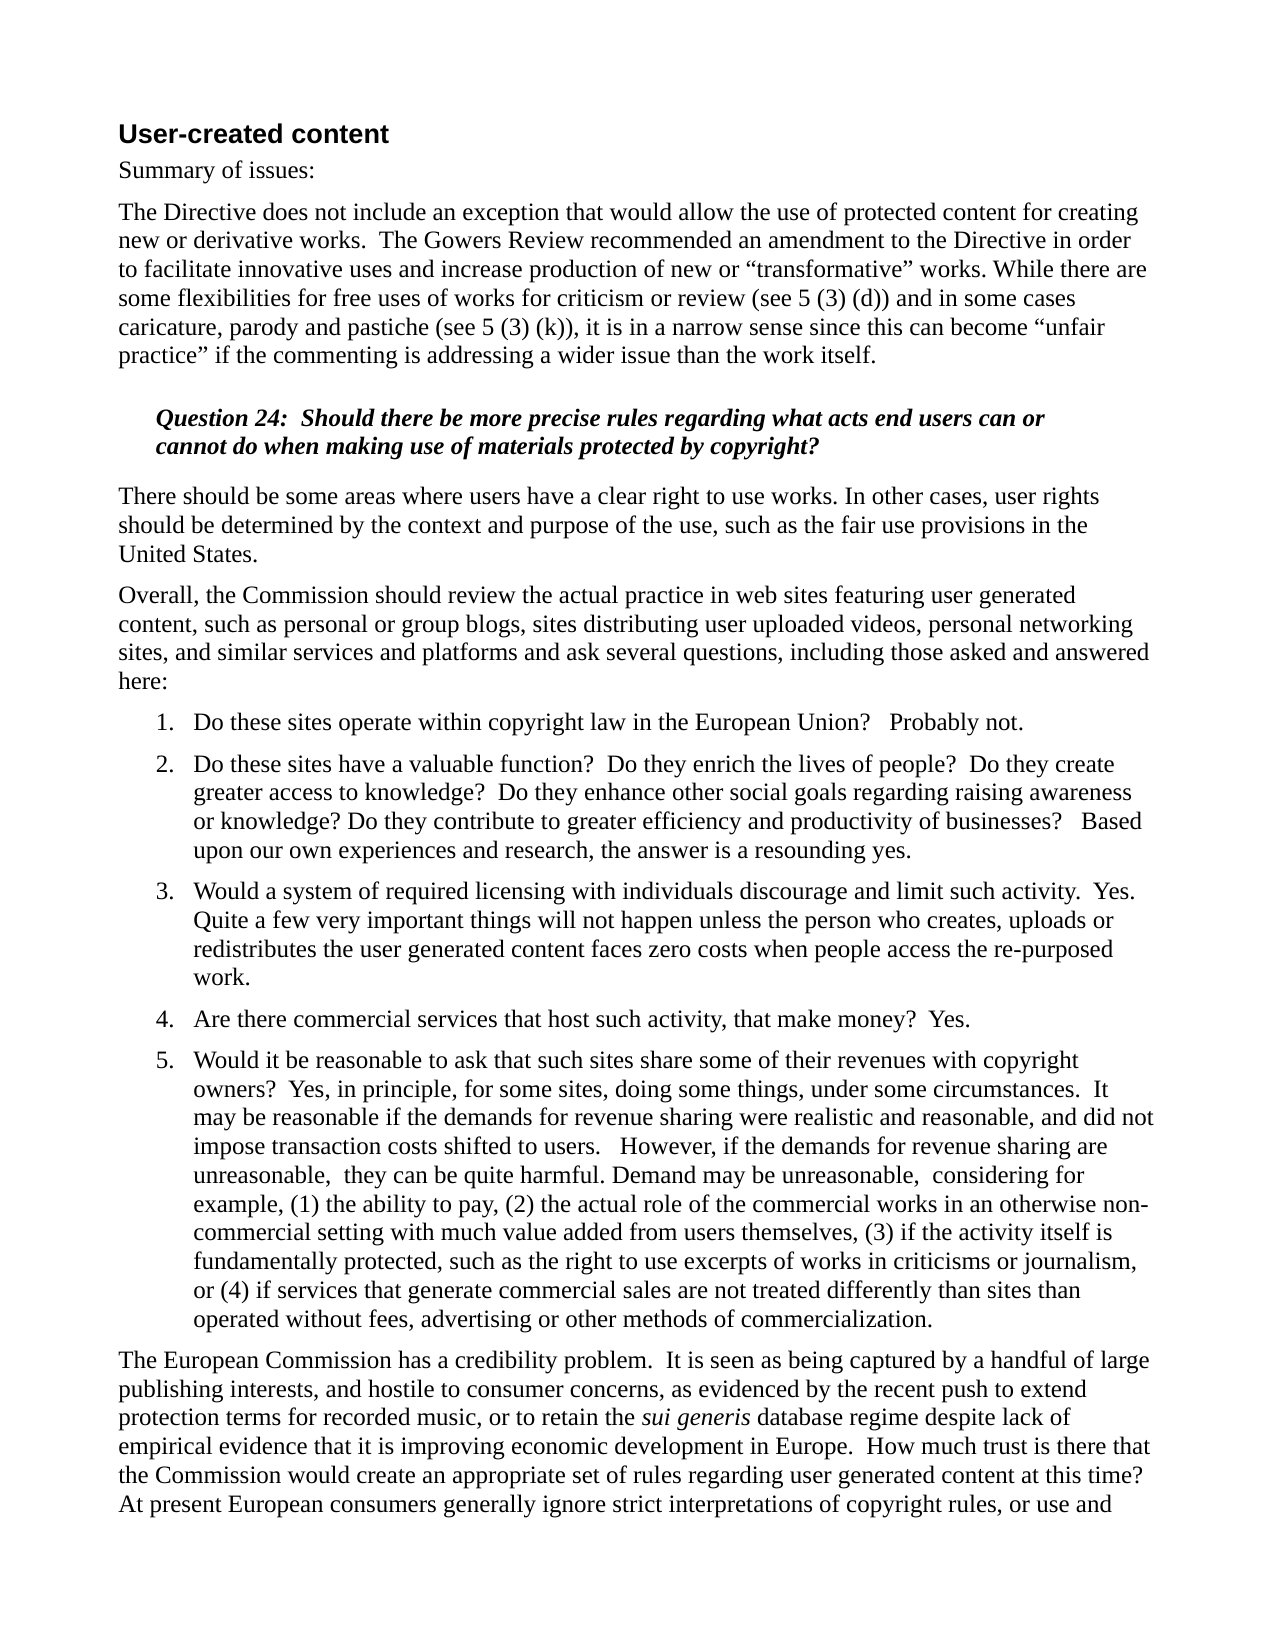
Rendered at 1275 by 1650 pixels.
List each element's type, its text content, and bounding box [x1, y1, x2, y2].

text The European Commission has a credibility problem. It is seen as being captured by a handful of large publishing interests, and hostile to consumer concerns, as evidenced by the recent push to extend protection terms for recorded music, or to retain the sui generis database regime despite lack of empirical evidence that it is improving economic development in Europe. How much trust is there that the Commission would create an appropriate set of rules regarding user generated content at this time? At present European consumers generally ignore strict interpretations of copyright rules, or use and [118, 1345, 1157, 1517]
text Summary of issues: [118, 155, 1157, 184]
text Question 24: Should there be more precise rules regarding what acts end users can or cannot do when making use of materials protected by copyright? [156, 403, 1119, 460]
text Overall, the Commission should review the actual practice in web sites featuring user generated content, such as personal or group blogs, sites distributing user uploaded videos, personal networking sites, and similar services and platforms and ask several questions, including those asked and answered here: [118, 580, 1157, 695]
list Are there commercial services that host such activity, that make money? Yes. [156, 1004, 1157, 1032]
list Do these sites operate within copyright law in the European Union? Probably not. [156, 707, 1157, 736]
list Do these sites have a valuable function? Do they enrich the lives of people? Do they create greater access to knowledge? Do they enhance other social goals regarding raising awareness or knowledge? Do they contribute to greater efficiency and productivity of businesses? Based upon our own experiences and research, the answer is a resounding yes. [156, 749, 1157, 864]
text There should be some areas where users have a clear right to use works. In other cases, user rights should be determined by the context and purpose of the use, such as the fair use provisions in the United States. [118, 481, 1157, 567]
list Would a system of required licensing with individuals discourage and limit such activity. Yes. Quite a few very important things will not happen unless the person who creates, uploads or redistributes the user generated content faces zero costs when people access the re-purposed work. [156, 876, 1157, 991]
subtitle User-created content [118, 118, 1157, 149]
list Would it be reasonable to ask that such sites share some of their revenues with copyright owners? Yes, in principle, for some sites, doing some things, under some circumstances. It may be reasonable if the demands for revenue sharing were realistic and reasonable, and did not impose transaction costs shifted to users. However, if the demands for revenue sharing are unreasonable, they can be quite harmful. Demand may be unreasonable, considering for example, (1) the ability to pay, (2) the actual role of the commercial works in an otherwise non-commercial setting with much value added from users themselves, (3) if the activity itself is fundamentally protected, such as the right to use excerpts of works in criticisms or journalism, or (4) if services that generate commercial sales are not treated differently than sites than operated without fees, advertising or other methods of commercialization. [156, 1045, 1157, 1332]
text The Directive does not include an exception that would allow the use of protected content for creating new or derivative works. The Gowers Review recommended an amendment to the Directive in order to facilitate innovative uses and increase production of new or “transformative” works. While there are some flexibilities for free uses of works for criticism or review (see 5 (3) (d)) and in some cases caricature, parody and pastiche (see 5 (3) (k)), it is in a narrow sense since this can become “unfair practice” if the commenting is addressing a wider issue than the work itself. [118, 197, 1157, 369]
